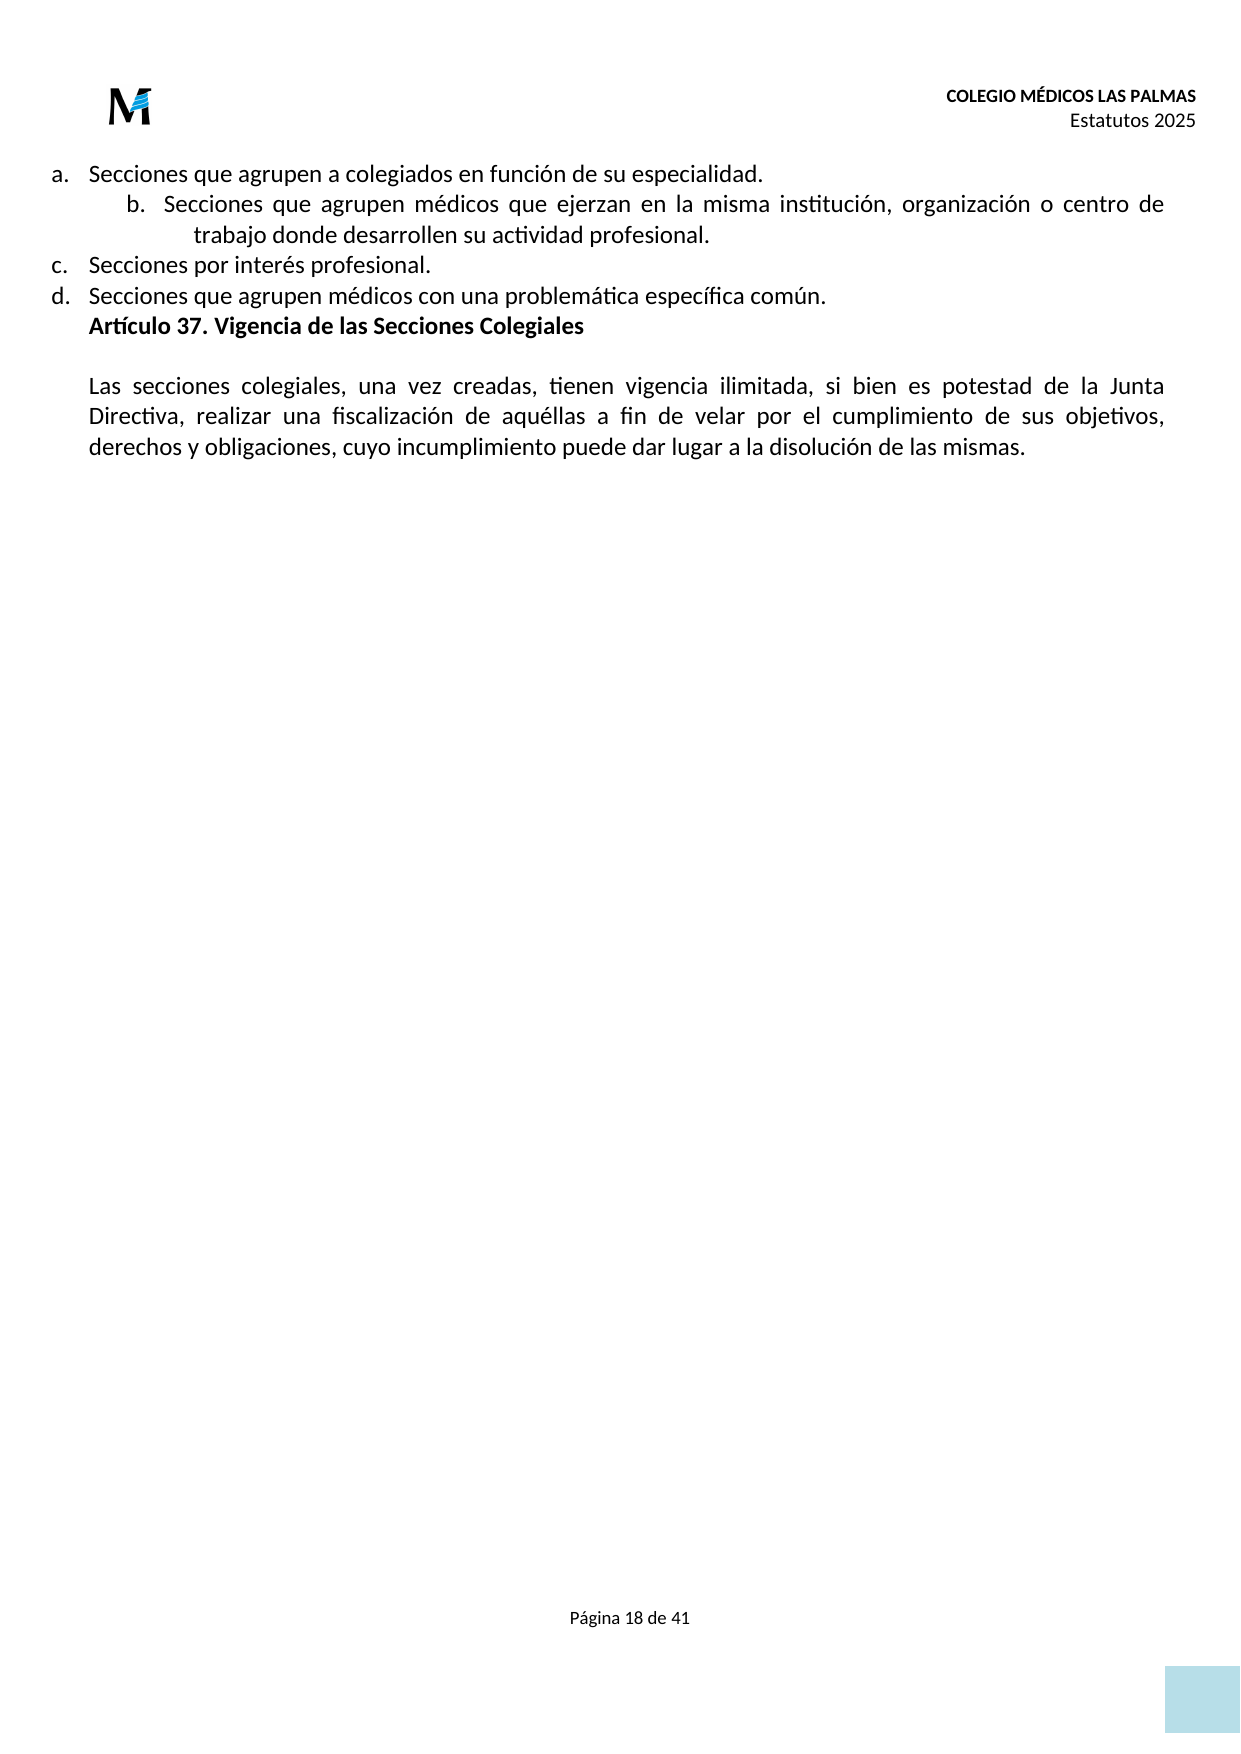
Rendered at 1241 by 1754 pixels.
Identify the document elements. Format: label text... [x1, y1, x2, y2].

text Las secciones colegiales, una vez creadas, tienen vigencia ilimitada, si bien es potestad de la Junta Directiva, realizar una fiscalización de aquéllas a fin de velar por el cumplimiento de sus objetivos, derechos y obligaciones, cuyo incumplimiento puede dar lugar a la disolución de las mismas. [89, 370, 1167, 461]
list Secciones que agrupen médicos con una problemática específica común. [51, 280, 1167, 311]
text Artículo 37. Vigencia de las Secciones Colegiales [89, 311, 1167, 370]
list Secciones que agrupen a colegiados en función de su especialidad. [51, 158, 1167, 188]
list Secciones por interés profesional. [51, 249, 1167, 280]
list Secciones que agrupen médicos que ejerzan en la misma institución, organización o centro de trabajo donde desarrollen su actividad profesional. [126, 188, 1167, 249]
